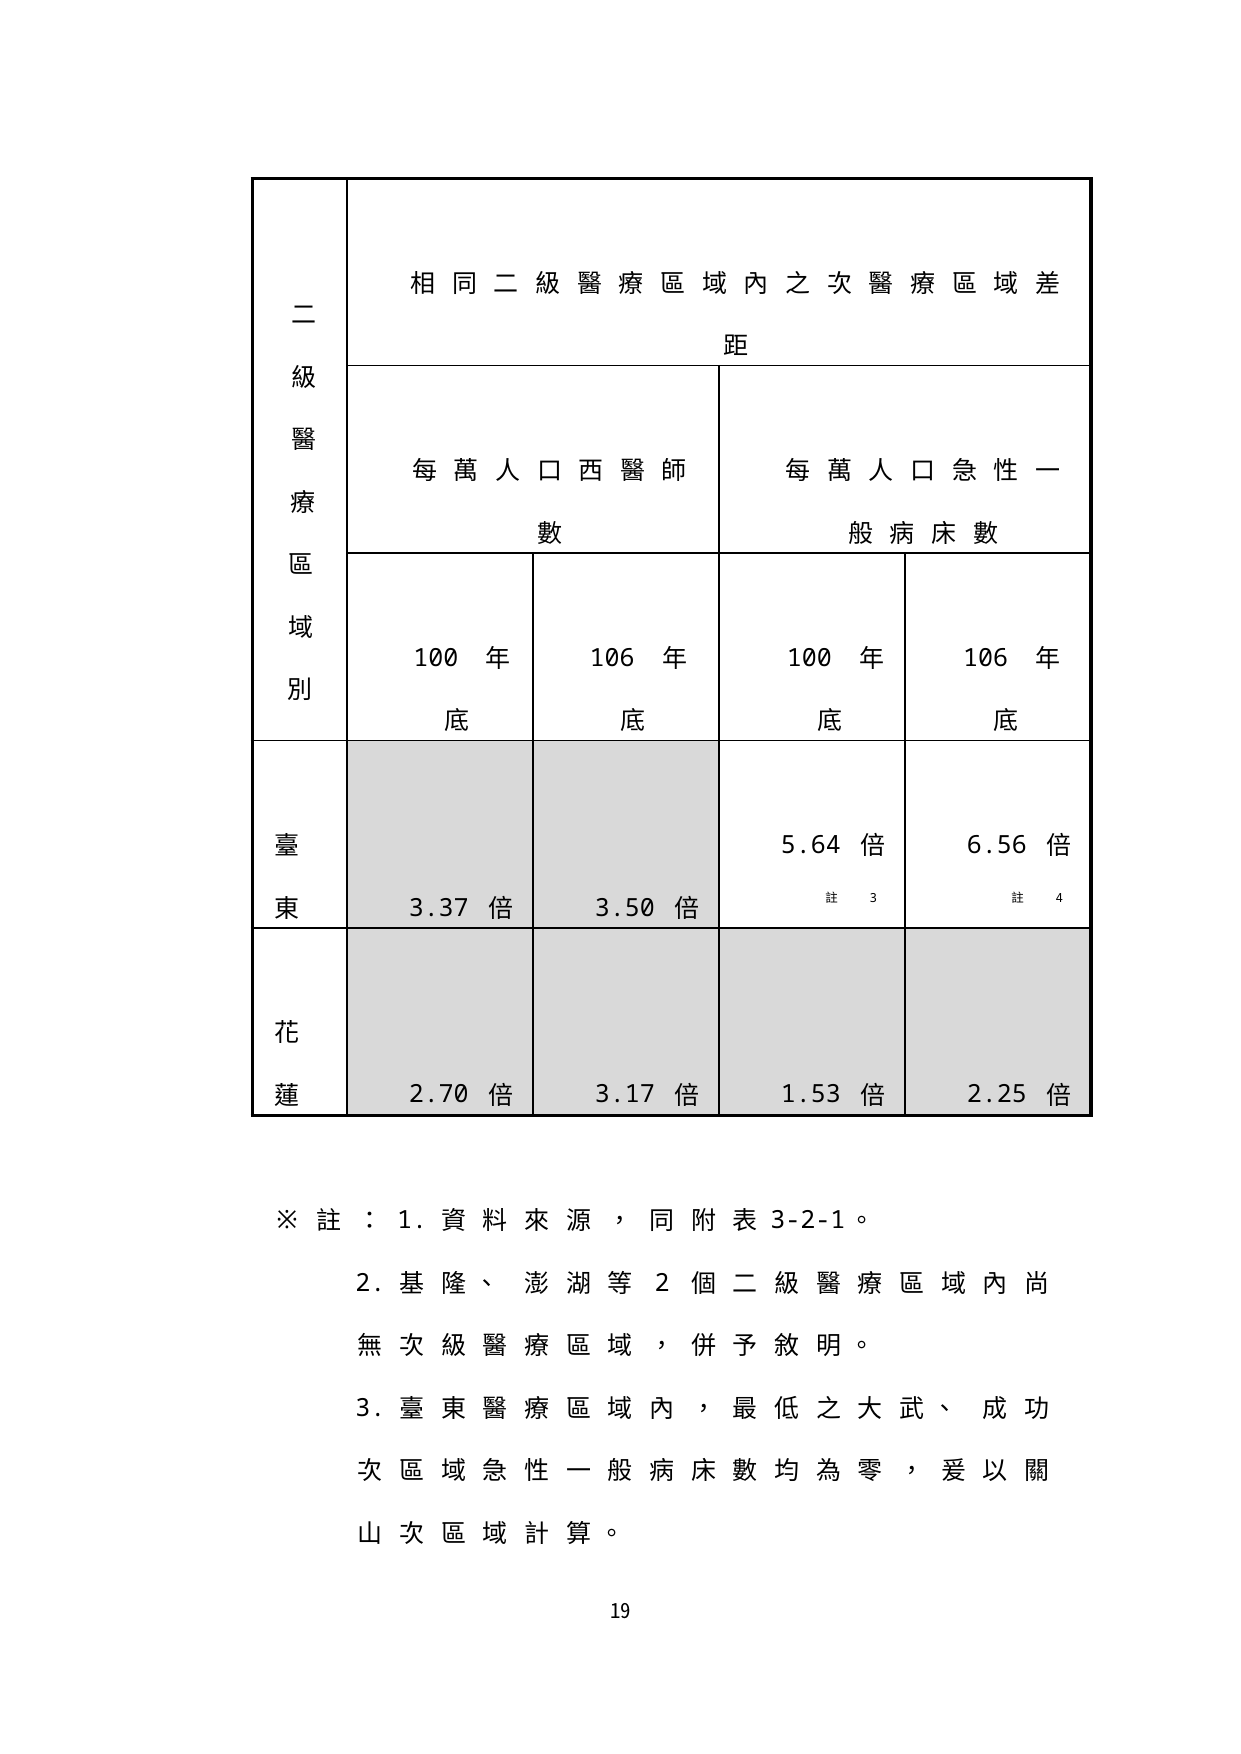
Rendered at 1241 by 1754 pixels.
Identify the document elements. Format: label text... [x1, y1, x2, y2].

table_cell 臺東 [254, 741, 346, 927]
table_cell 5.64倍註3 [720, 741, 904, 927]
text ※註：1.資料來源，同附表3-2-1。 [242, 1177, 1058, 1240]
table_cell 每萬人口急性一般病床數 [720, 366, 1089, 552]
table_cell 100年底 [720, 554, 904, 740]
table_cell 3.37倍 [348, 741, 532, 927]
table_cell 1.53倍 [720, 929, 904, 1114]
table_cell 花蓮 [254, 929, 346, 1114]
text 3.臺東醫療區域內，最低之大武、成功次區域急性一般病床數均為零，爰以關山次區域計算。 [315, 1365, 1058, 1552]
table_header 二級醫療 區域別 [254, 180, 346, 740]
table_cell 6.56倍註4 [906, 741, 1089, 927]
table_cell 100年底 [348, 554, 532, 740]
table_cell 106年底 [534, 554, 718, 740]
text 2.基隆、澎湖等2個二級醫療區域內尚無次級醫療區域，併予敘明。 [315, 1240, 1058, 1365]
table_cell 每萬人口西醫師數 [348, 366, 718, 552]
table_cell 3.17倍 [534, 929, 718, 1114]
table_header 相同二級醫療區域內之次醫療區域差距 [348, 180, 1089, 365]
table_cell 2.25倍 [906, 929, 1089, 1114]
table_cell 106年底 [906, 554, 1089, 740]
table_cell 2.70倍 [348, 929, 532, 1114]
table_cell 3.50倍 [534, 741, 718, 927]
